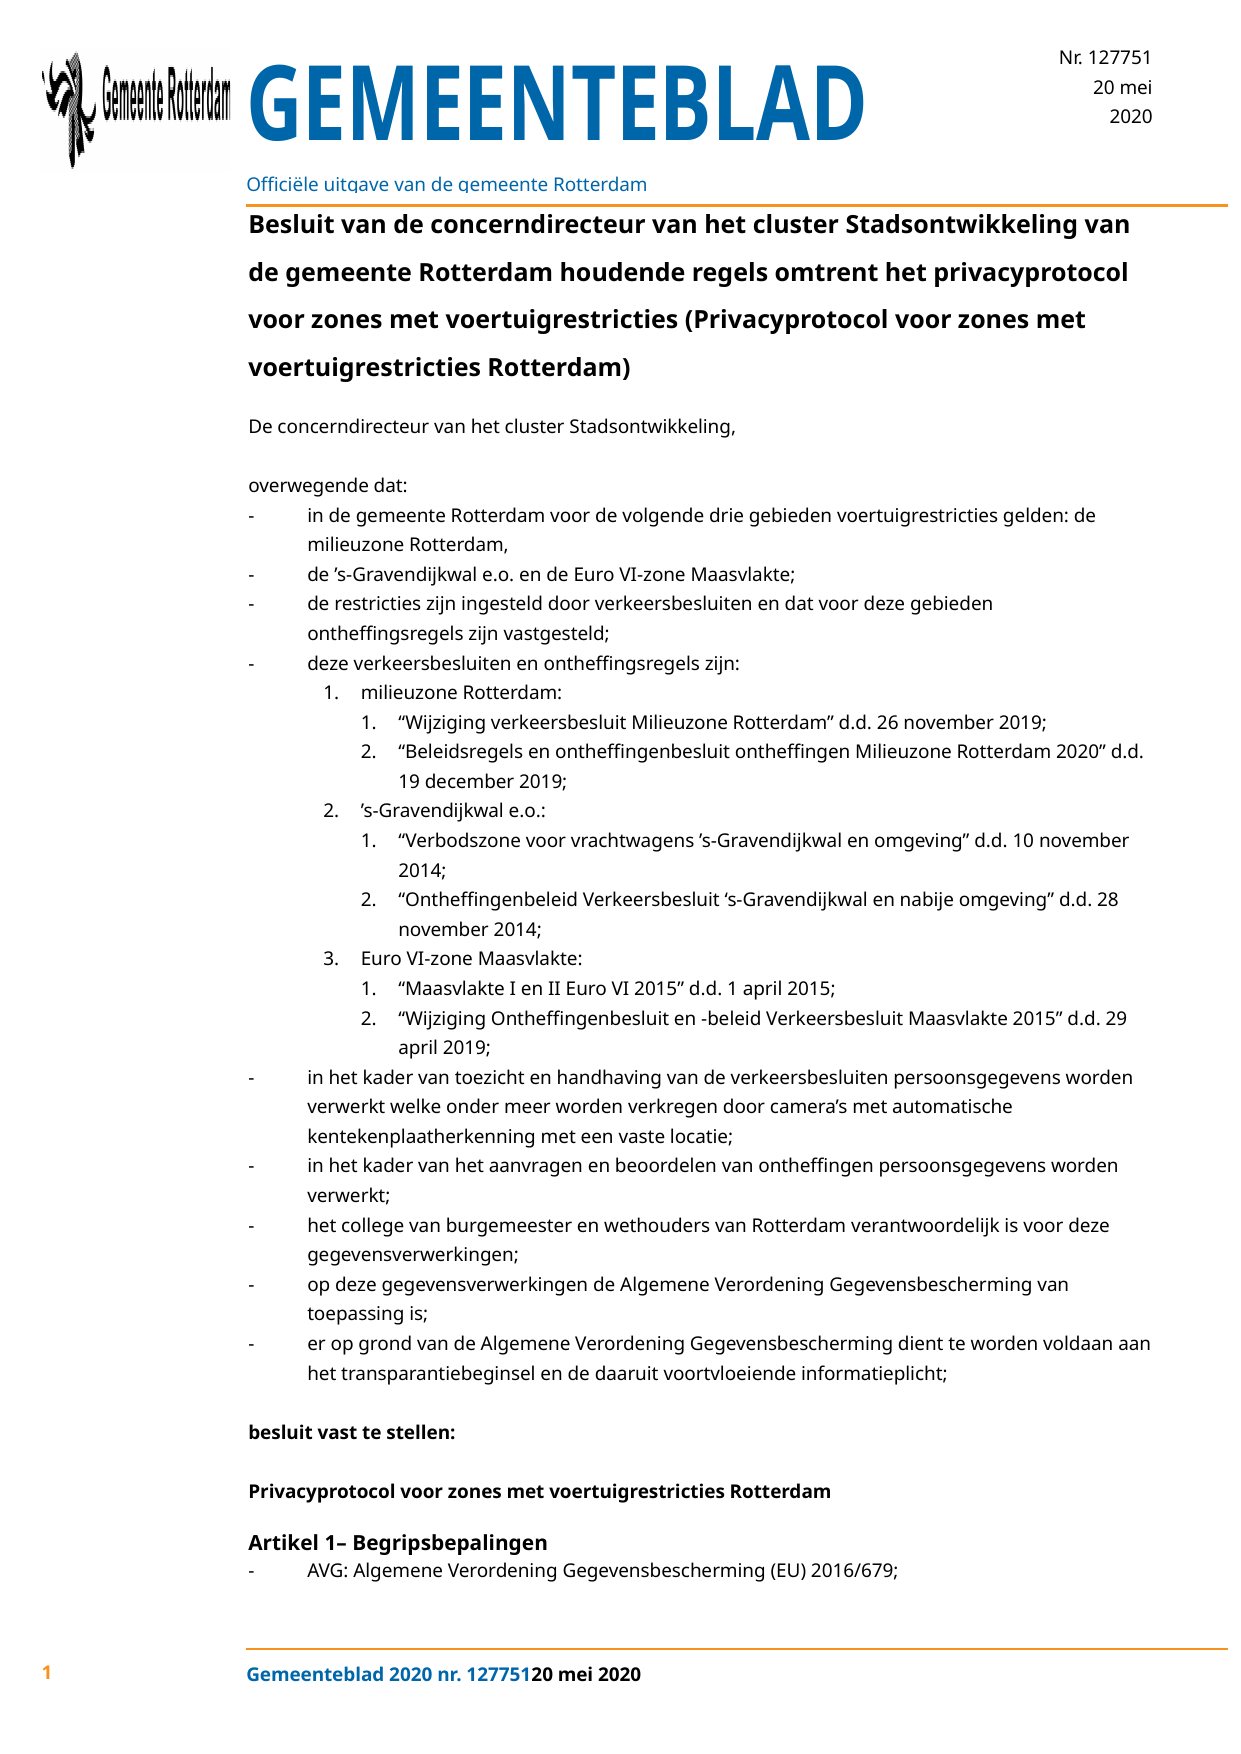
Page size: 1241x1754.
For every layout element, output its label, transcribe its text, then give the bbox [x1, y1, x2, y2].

list Euro VI-zone Maasvlakte: [323, 946, 1152, 971]
list ’s-Gravendijkwal e.o.: [323, 798, 1152, 823]
list op deze gegevensverwerkingen de Algemene Verordening Gegevensbescherming van toepassing is; [248, 1271, 1152, 1326]
picture [41, 47, 231, 172]
text Artikel 1– Begripsbepalingen [248, 1528, 1152, 1557]
list in het kader van het aanvragen en beoordelen van ontheffingen persoonsgegevens worden verwerkt; [248, 1153, 1152, 1208]
list de restricties zijn ingesteld door verkeersbesluiten en dat voor deze gebieden ontheffingsregels zijn vastgesteld; [248, 591, 1152, 646]
list in de gemeente Rotterdam voor de volgende drie gebieden voertuigrestricties gelden: de milieuzone Rotterdam, [248, 502, 1152, 557]
list “Beleidsregels en ontheffingenbesluit ontheffingen Milieuzone Rotterdam 2020” d.d. 19 december 2019; [361, 738, 1152, 794]
list “Wijziging Ontheffingenbesluit en -beleid Verkeersbesluit Maasvlakte 2015” d.d. 29 april 2019; [361, 1005, 1152, 1060]
list “Wijziging verkeersbesluit Milieuzone Rotterdam” d.d. 26 november 2019; [361, 709, 1152, 735]
text Privacyprotocol voor zones met voertuigrestricties Rotterdam [248, 1478, 1152, 1504]
list het college van burgemeester en wethouders van Rotterdam verantwoordelijk is voor deze gegevensverwerkingen; [248, 1212, 1152, 1267]
list milieuzone Rotterdam: [323, 679, 1152, 705]
list er op grond van de Algemene Verordening Gegevensbescherming dient te worden voldaan aan het transparantiebeginsel en de daaruit voortvloeiende informatieplicht; [248, 1330, 1152, 1386]
list de ’s-Gravendijkwal e.o. en de Euro VI-zone Maasvlakte; [248, 561, 1152, 587]
text besluit vast te stellen: [248, 1419, 1152, 1445]
list “Verbodszone voor vrachtwagens ’s-Gravendijkwal en omgeving” d.d. 10 november 2014; [361, 827, 1152, 883]
text Besluit van de concerndirecteur van het cluster Stadsontwikkeling van de gemeente Rotterdam houdende regels omtrent het privacyprotocol voor zones met voertuigrestricties (Privacyprotocol voor zones met voertuigrestricties Rotterdam) [248, 207, 1152, 384]
list “Maasvlakte I en II Euro VI 2015” d.d. 1 april 2015; [361, 975, 1152, 1001]
list AVG: Algemene Verordening Gegevensbescherming (EU) 2016/679; [248, 1557, 1152, 1583]
text De concerndirecteur van het cluster Stadsontwikkeling, [248, 413, 1152, 439]
text overwegende dat: [248, 472, 1152, 498]
list deze verkeersbesluiten en ontheffingsregels zijn: [248, 650, 1152, 676]
list “Ontheffingenbeleid Verkeersbesluit ‘s-Gravendijkwal en nabije omgeving” d.d. 28 november 2014; [361, 886, 1152, 942]
list in het kader van toezicht en handhaving van de verkeersbesluiten persoonsgegevens worden verwerkt welke onder meer worden verkregen door camera’s met automatische kentekenplaatherkenning met een vaste locatie; [248, 1064, 1152, 1149]
